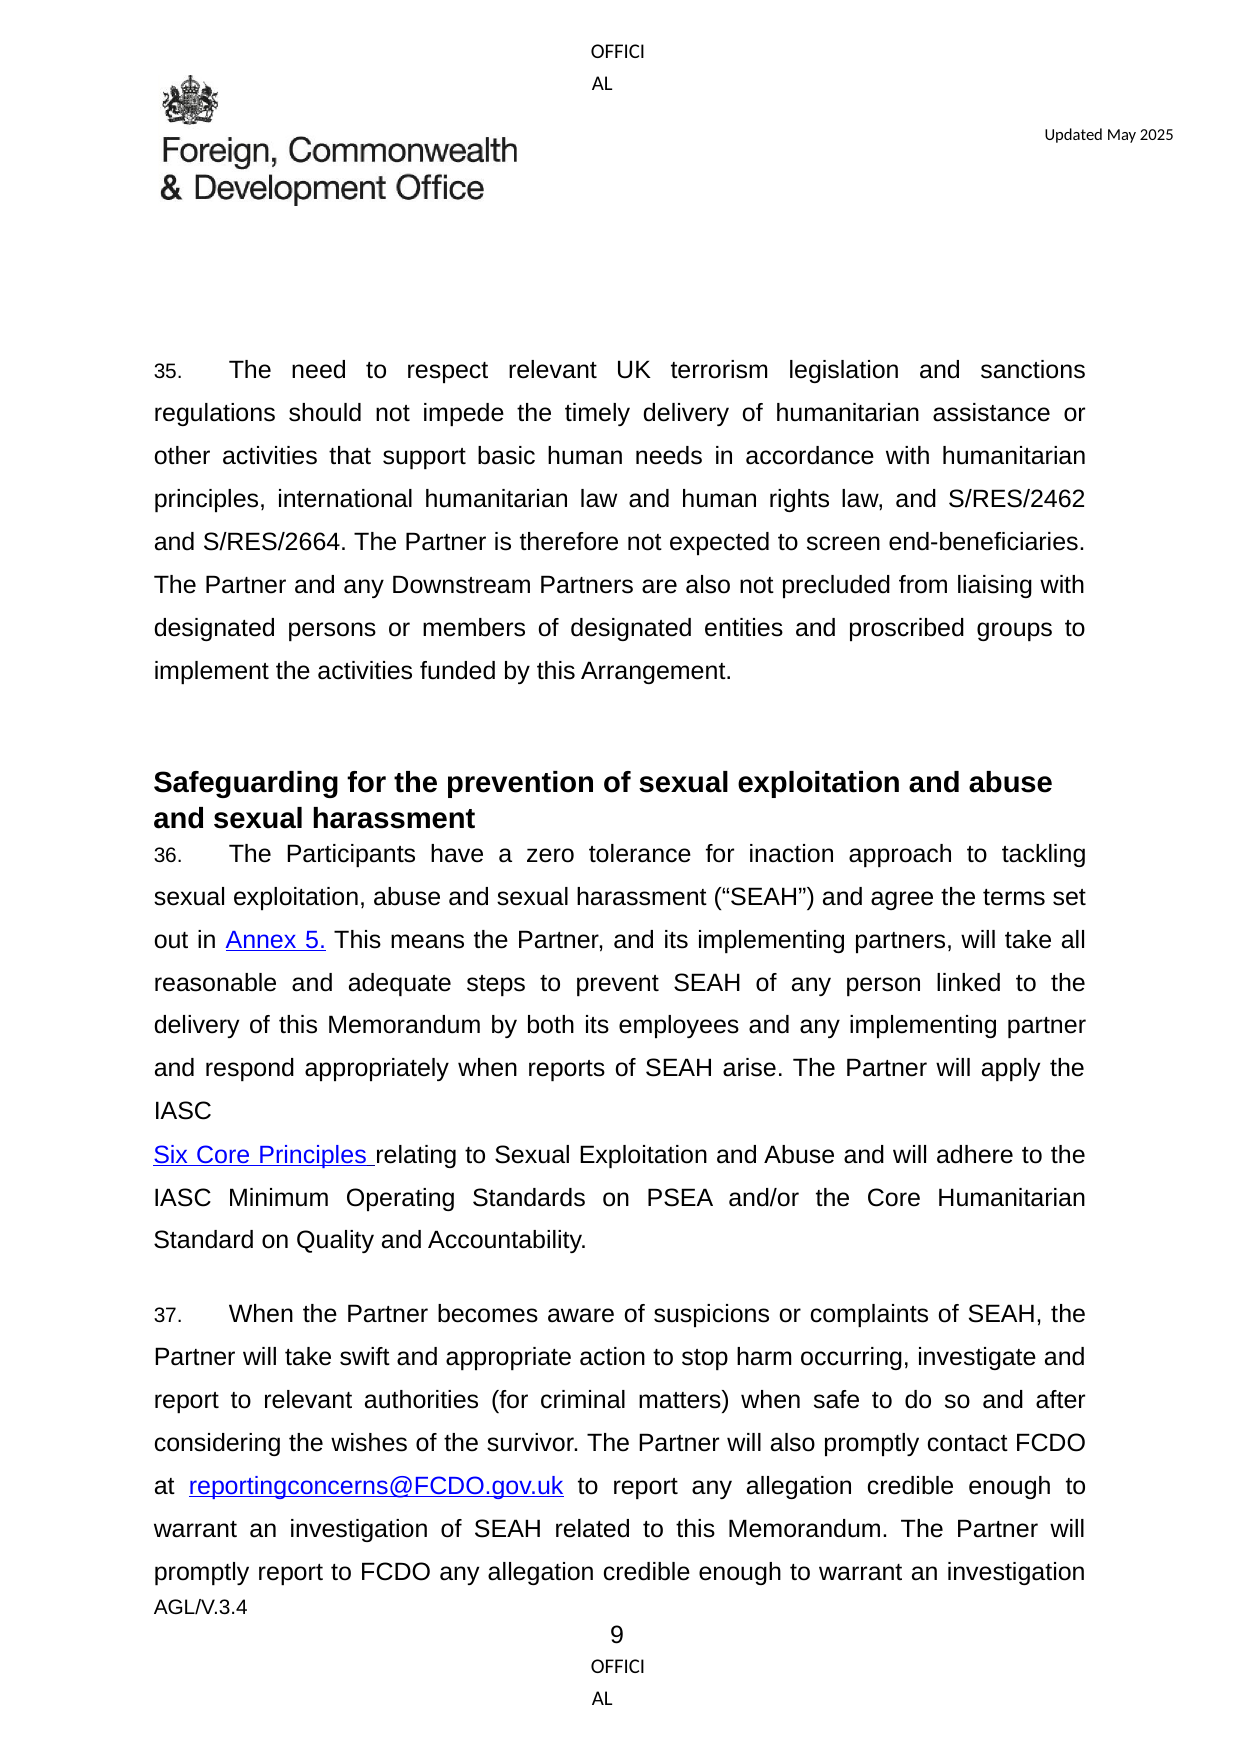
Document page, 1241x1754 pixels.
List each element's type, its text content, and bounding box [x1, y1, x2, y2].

text Six Core Principles relating to Sexual Exploitation and Abuse and will adhere to the IASC Minimum Operating Standards on PSEA and/or the Core Humanitarian Standard on Quality and Accountability. [153, 1141, 1087, 1254]
picture [157, 74, 517, 206]
list When the Partner becomes aware of suspicions or complaints of SEAH, the Partner will take swift and appropriate action to stop harm occurring, investigate and report to relevant authorities (for criminal matters) when safe to do so and after considering the wishes of the survivor. The Partner will also promptly contact FCDO at reportingconcerns@FCDO.gov.uk to report any allegation credible enough to warrant an investigation of SEAH related to this Memorandum. The Partner will promptly report to FCDO any allegation credible enough to warrant an investigation [153, 1300, 1087, 1585]
list The Participants have a zero tolerance for inaction approach to tackling sexual exploitation, abuse and sexual harassment (“SEAH”) and agree the terms set out in Annex 5. This means the Partner, and its implementing partners, will take all reasonable and adequate steps to prevent SEAH of any person linked to the delivery of this Memorandum by both its employees and any implementing partner and respond appropriately when reports of SEAH arise. The Partner will apply the IASC [153, 840, 1087, 1125]
subtitle Safeguarding for the prevention of sexual exploitation and abuse and sexual harassment [153, 766, 1087, 835]
list The need to respect relevant UK terrorism legislation and sanctions regulations should not impede the timely delivery of humanitarian assistance or other activities that support basic human needs in accordance with humanitarian principles, international humanitarian law and human rights law, and S/RES/2462 and S/RES/2664. The Partner is therefore not expected to screen end-beneficiaries. The Partner and any Downstream Partners are also not precluded from liaising with designated persons or members of designated entities and proscribed groups to implement the activities funded by this Arrangement. [153, 356, 1087, 684]
